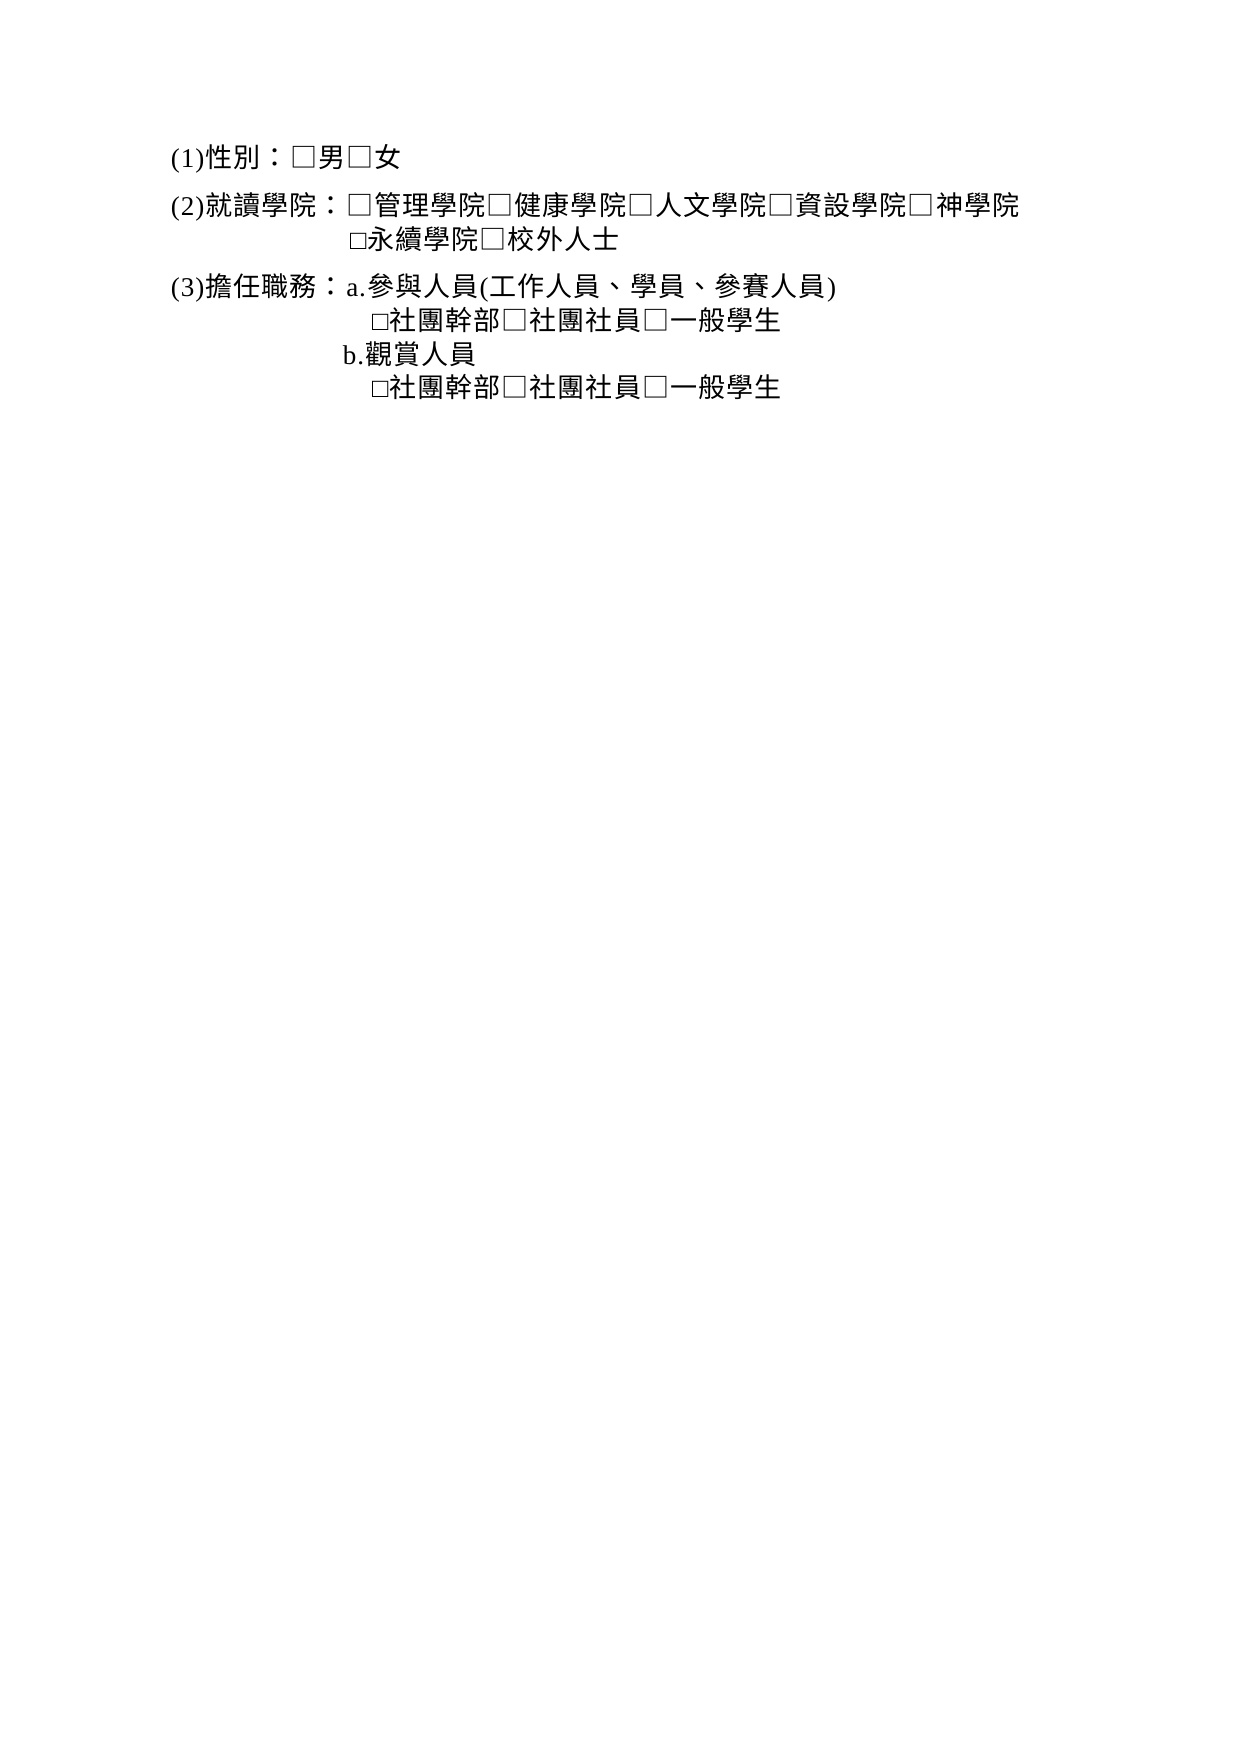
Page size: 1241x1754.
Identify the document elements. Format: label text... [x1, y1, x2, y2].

text (1)性別：□男□女 [118, 127, 1122, 175]
text □社團幹部□社團社員□一般學生 [118, 304, 1122, 337]
text b.觀賞人員 [118, 337, 1122, 371]
text □社團幹部□社團社員□一般學生 [118, 371, 1122, 404]
text (2)就讀學院：□管理學院□健康學院□人文學院□資設學院□神學院 [118, 175, 1122, 223]
text (3)擔任職務：a.參與人員(工作人員、學員、參賽人員) [118, 256, 1122, 304]
text □永續學院□校外人士 [118, 223, 1122, 256]
